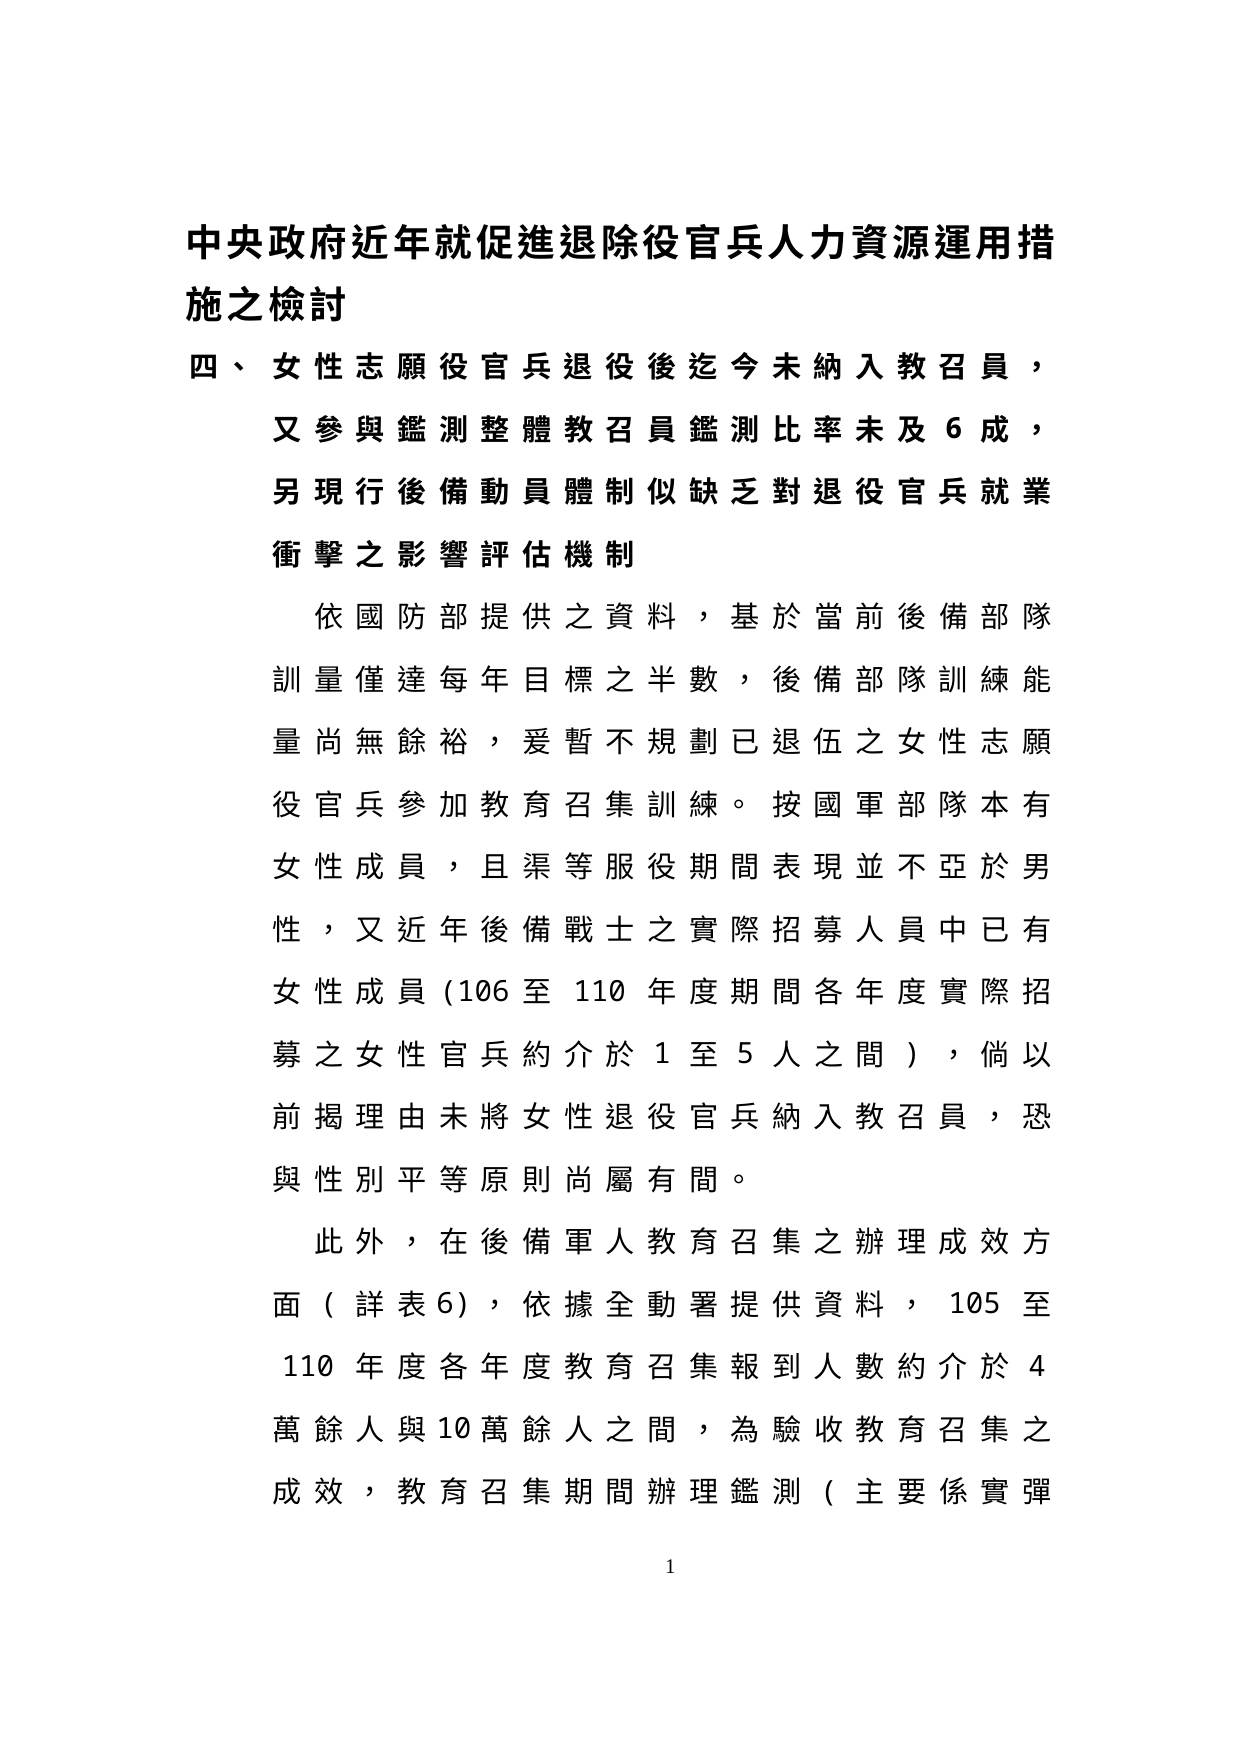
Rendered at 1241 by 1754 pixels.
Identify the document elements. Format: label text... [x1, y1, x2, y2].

text 此外，在後備軍人教育召集之辦理成效方面(詳表6)，依據全動署提供資料，105至110年度各年度教育召集報到人數約介於4萬餘人與10萬餘人之間，為驗收教育召集之成效，教育召集期間辦理鑑測(主要係實彈 [242, 1198, 1058, 1511]
text 四、女性志願役官兵退役後迄今未納入教召員，又參與鑑測整體教召員鑑測比率未及6成，另現行後備動員體制似缺乏對退役官兵就業衝擊之影響評估機制 [183, 323, 1058, 573]
text 中央政府近年就促進退除役官兵人力資源運用措施之檢討 [183, 198, 1058, 323]
text 依國防部提供之資料，基於當前後備部隊訓量僅達每年目標之半數，後備部隊訓練能量尚無餘裕，爰暫不規劃已退伍之女性志願役官兵參加教育召集訓練。按國軍部隊本有女性成員，且渠等服役期間表現並不亞於男性，又近年後備戰士之實際招募人員中已有女性成員(106至110年度期間各年度實際招募之女性官兵約介於1至5人之間)，倘以前揭理由未將女性退役官兵納入教召員，恐與性別平等原則尚屬有間。 [242, 573, 1058, 1198]
